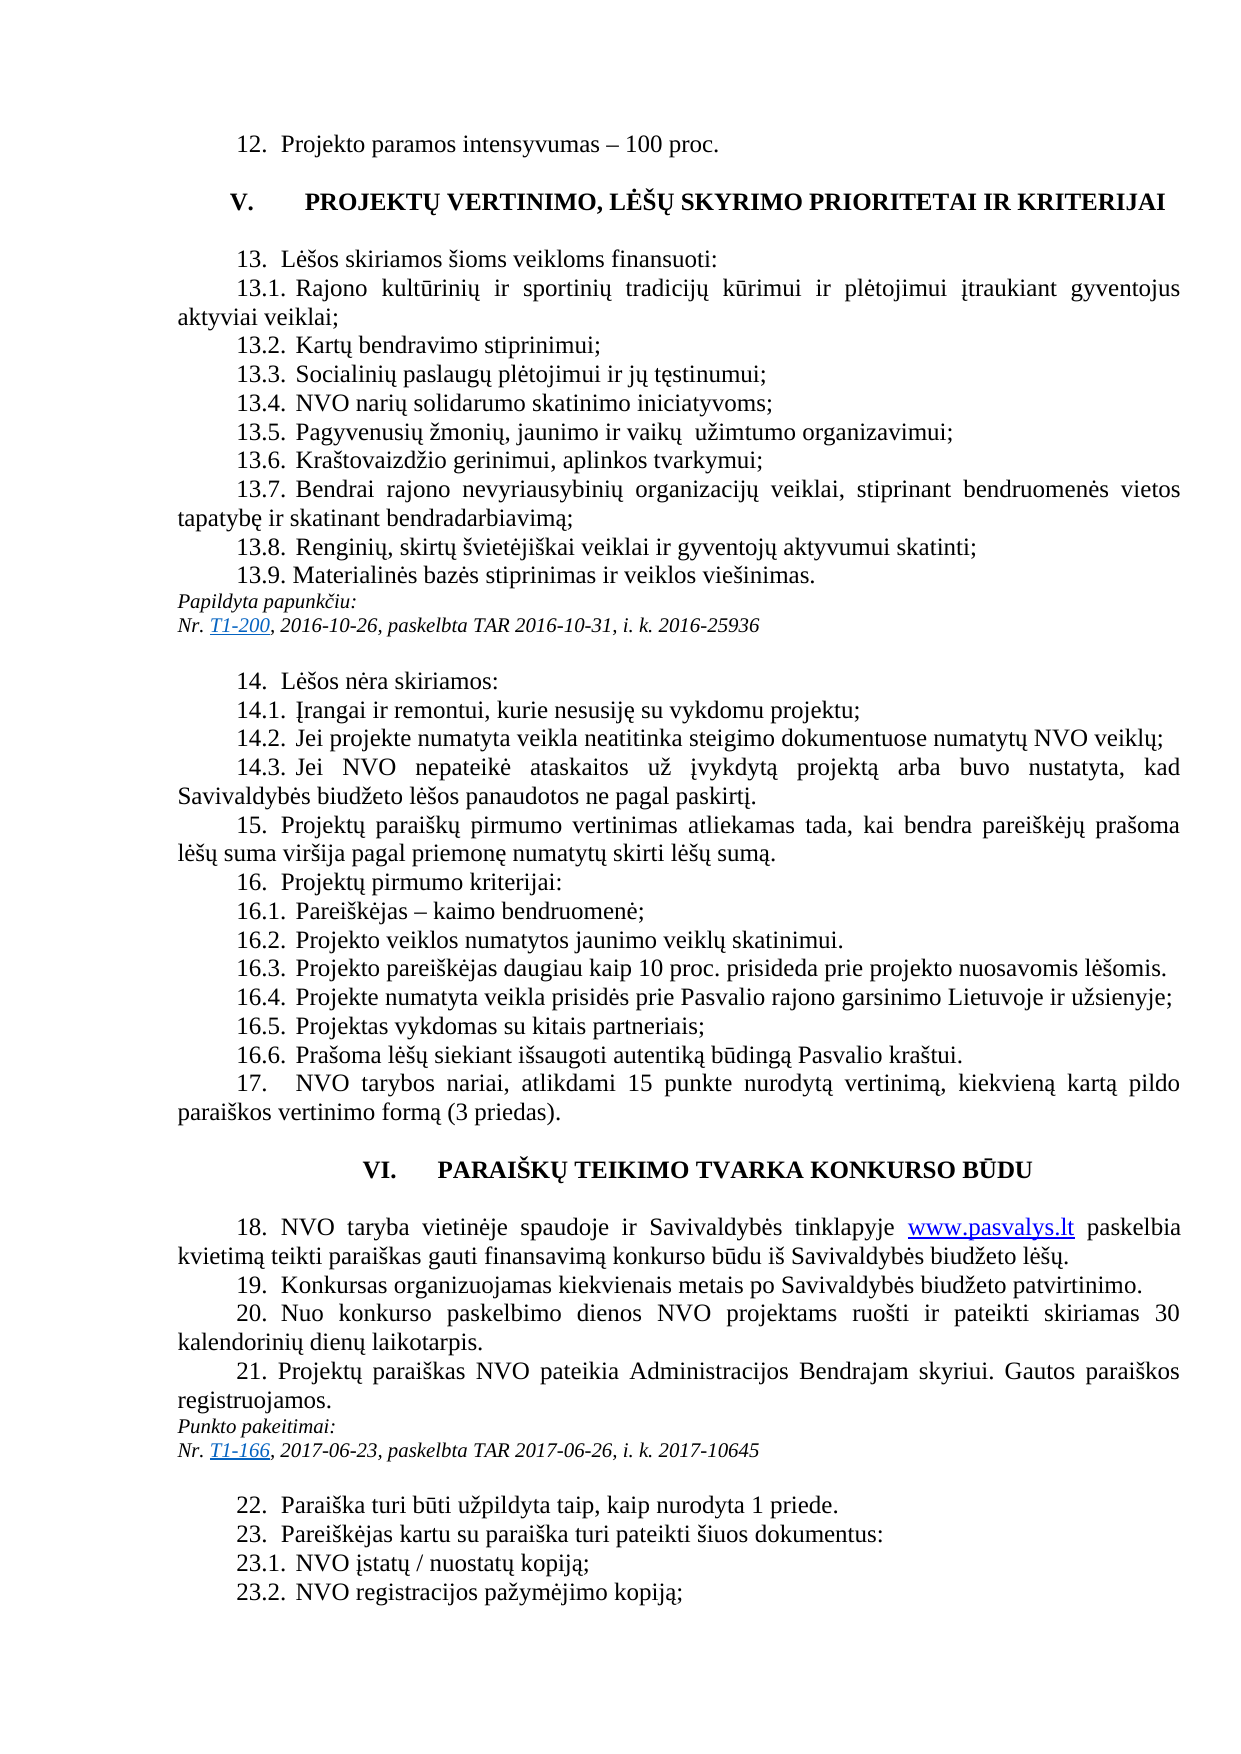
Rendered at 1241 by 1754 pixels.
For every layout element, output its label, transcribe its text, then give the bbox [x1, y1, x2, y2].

text 19. Konkursas organizuojamas kiekvienais metais po Savivaldybės biudžeto patvirtinimo. [177, 1270, 1181, 1298]
text 13.7. Bendrai rajono nevyriausybinių organizacijų veiklai, stiprinant bendruomenės vietos tapatybę ir skatinant bendradarbiavimą; [177, 474, 1181, 532]
text 21. Projektų paraiškas NVO pateikia Administracijos Bendrajam skyriui. Gautos paraiškos registruojamos. [177, 1356, 1181, 1413]
text 15. Projektų paraiškų pirmumo vertinimas atliekamas tada, kai bendra pareiškėjų prašoma lėšų suma viršija pagal priemonę numatytų skirti lėšų sumą. [177, 810, 1181, 867]
text 14. Lėšos nėra skiriamos: [177, 666, 1181, 695]
text 17. NVO tarybos nariai, atlikdami 15 punkte nurodytą vertinimą, kiekvieną kartą pildo paraiškos vertinimo formą (3 priedas). [177, 1068, 1181, 1126]
text 23.2. NVO registracijos pažymėjimo kopiją; [177, 1577, 1181, 1605]
text Nr. T1-166, 2017-06-23, paskelbta TAR 2017-06-26, i. k. 2017-10645 [177, 1438, 1181, 1462]
text 13.4. NVO narių solidarumo skatinimo iniciatyvoms; [177, 388, 1181, 417]
text 13.8. Renginių, skirtų švietėjiškai veiklai ir gyventojų aktyvumui skatinti; [177, 532, 1181, 560]
text V. PROJEKTŲ VERTINIMO, LĖŠŲ SKYRIMO PRIORITETAI IR KRITERIJAI [215, 187, 1181, 215]
text VI. PARAIŠKŲ TEIKIMO TVARKA KONKURSO BŪDU [215, 1155, 1181, 1183]
text 16.4. Projekte numatyta veikla prisidės prie Pasvalio rajono garsinimo Lietuvoje ir užsienyje; [177, 982, 1181, 1011]
text 14.2. Jei projekte numatyta veikla neatitinka steigimo dokumentuose numatytų NVO veiklų; [177, 723, 1181, 752]
text 22. Paraiška turi būti užpildyta taip, kaip nurodyta 1 priede. [177, 1490, 1181, 1519]
text 12. Projekto paramos intensyvumas – 100 proc. [177, 129, 1181, 158]
text 18. NVO taryba vietinėje spaudoje ir Savivaldybės tinklapyje www.pasvalys.lt paskelbia kvietimą teikti paraiškas gauti finansavimą konkurso būdu iš Savivaldybės biudžeto lėšų. [177, 1212, 1181, 1270]
text 13.2. Kartų bendravimo stiprinimui; [177, 330, 1181, 359]
text 23.1. NVO įstatų / nuostatų kopiją; [177, 1548, 1181, 1577]
text 16.5. Projektas vykdomas su kitais partneriais; [177, 1011, 1181, 1040]
text 16.2. Projekto veiklos numatytos jaunimo veiklų skatinimui. [177, 925, 1181, 953]
text 13.3. Socialinių paslaugų plėtojimui ir jų tęstinumui; [177, 359, 1181, 388]
text 16.1. Pareiškėjas – kaimo bendruomenė; [177, 896, 1181, 925]
text Punkto pakeitimai: [177, 1413, 1181, 1438]
text 13.9. Materialinės bazės stiprinimas ir veiklos viešinimas. [177, 560, 1181, 589]
text Nr. T1-200, 2016-10-26, paskelbta TAR 2016-10-31, i. k. 2016-25936 [177, 613, 1181, 637]
text 14.1. Įrangai ir remontui, kurie nesusiję su vykdomu projektu; [177, 695, 1181, 723]
text 16.3. Projekto pareiškėjas daugiau kaip 10 proc. prisideda prie projekto nuosavomis lėšomis. [177, 953, 1181, 982]
text 13.5. Pagyvenusių žmonių, jaunimo ir vaikų užimtumo organizavimui; [177, 417, 1181, 445]
text 13. Lėšos skiriamos šioms veikloms finansuoti: [177, 244, 1181, 273]
text 20. Nuo konkurso paskelbimo dienos NVO projektams ruošti ir pateikti skiriamas 30 kalendorinių dienų laikotarpis. [177, 1298, 1181, 1356]
text 23. Pareiškėjas kartu su paraiška turi pateikti šiuos dokumentus: [177, 1519, 1181, 1548]
text 16.6. Prašoma lėšų siekiant išsaugoti autentiką būdingą Pasvalio kraštui. [177, 1040, 1181, 1068]
text 13.6. Kraštovaizdžio gerinimui, aplinkos tvarkymui; [177, 445, 1181, 474]
text 13.1. Rajono kultūrinių ir sportinių tradicijų kūrimui ir plėtojimui įtraukiant gyventojus aktyviai veiklai; [177, 273, 1181, 330]
text 16. Projektų pirmumo kriterijai: [177, 867, 1181, 896]
text Papildyta papunkčiu: [177, 589, 1181, 613]
text 14.3. Jei NVO nepateikė ataskaitos už įvykdytą projektą arba buvo nustatyta, kad Savivaldybės biudžeto lėšos panaudotos ne pagal paskirtį. [177, 752, 1181, 810]
